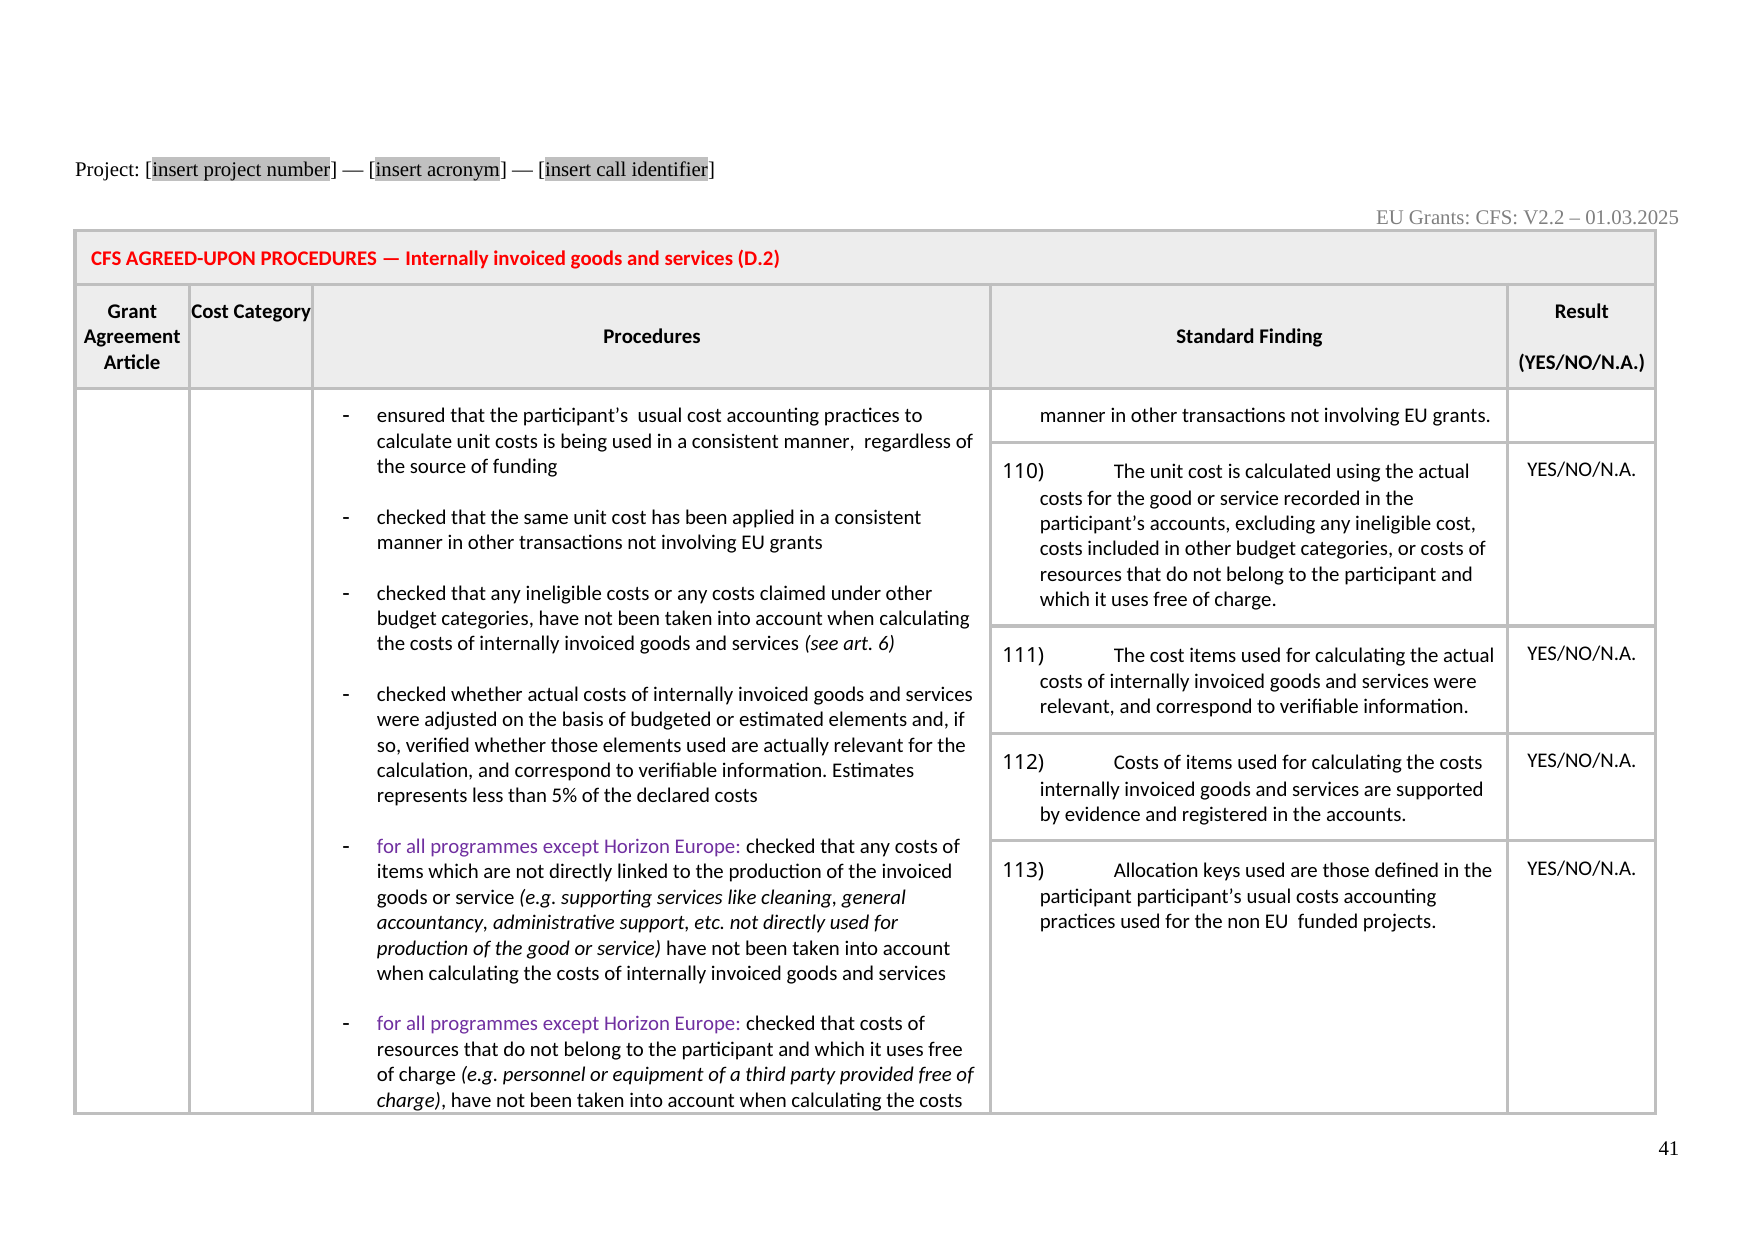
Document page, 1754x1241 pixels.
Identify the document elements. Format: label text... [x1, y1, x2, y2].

table_cell Costs of items used for calculating the costs internally invoiced goods and services are supported by evidence and registered in the accounts. [992, 735, 1506, 839]
table_cell Cost Category [191, 286, 311, 387]
table_cell [77, 390, 188, 1112]
table_cell manner in other transactions not involving EU grants. [992, 390, 1506, 441]
table_header CFS AGREED-UPON PROCEDURES — Internally invoiced goods and services (D.2) [77, 232, 1654, 283]
table_cell YES/NO/N.A. [1509, 628, 1654, 732]
table_cell Allocation keys used are those defined in the participant participant’s usual costs accounting practices used for the non EU funded projects. [992, 842, 1506, 1112]
table_cell The unit cost is calculated using the actual costs for the good or service recorded in the participant’s accounts, excluding any ineligible cost, costs included in other budget categories, or costs of resources that do not belong to the participant and which it uses free of charge. [992, 444, 1506, 624]
table_cell [191, 390, 311, 1112]
table_cell Standard Finding [992, 286, 1506, 387]
table_cell [1509, 390, 1654, 441]
table_cell The cost items used for calculating the actual costs of internally invoiced goods and services were relevant, and correspond to verifiable information. [992, 628, 1506, 732]
table_cell YES/NO/N.A. [1509, 842, 1654, 1112]
table_cell Grant Agreement Article [77, 286, 188, 387]
table_cell Result (YES/NO/N.A.) [1509, 286, 1654, 387]
table_cell Procedures [314, 286, 989, 387]
table_cell For the internally invoiced items included in the sample: The practitioner carried out the general checks for eligibility and ineligibility of costs (see above). ‘Internally invoiced goods and services’ means goods or services which are provided within the participant’s organisation directly for the action and which the participant values on the basis of its usual cost accounting practices. This budget category covers the costs for goods and services that the participant itself produced or provided for the action. To confirm the standard findings in the next column, the practitioner checked that: the units have been actually implemented (used or produced) the units were necessary for the implementation of the action the participant did not declare costs covered by the unit cost also under other cost categories the specific eligibility conditions set out in the Grant Agreement (if any) were complied with. Costs of internally invoiced goods and services must be declared as unit costs in accordance with usual cost accounting practices of the participant. The usual cost accounting practices of the participant must define both the unit (e.g. hour of use of wind tunnel, one genomic test, one electronic wafer fabricated internally, etc) and the methodology to determine the cost of the unit. To confirm the standard findings in the next column, the practitioner: obtained records and documents supporting the costs claimed as unit costs to understand the methodology used obtained a description of the participant’s usual cost accounting practice to calculate costs of internally invoiced goods and services (unit costs) checked whether the participant’s usual cost accounting practice was applied for the financial statements subject of the present CFS ensured that the participant’s usual cost accounting practices to calculate unit costs is being used in a consistent manner, regardless of the source of funding checked that the same unit cost has been applied in a consistent manner in other transactions not involving EU grants checked that any ineligible costs or any costs claimed under other budget categories, have not been taken into account when calculating the costs of internally invoiced goods and services (see art. 6) checked whether actual costs of internally invoiced goods and services were adjusted on the basis of budgeted or estimated elements and, if so, verified whether those elements used are actually relevant for the calculation, and correspond to verifiable information. Estimates represents less than 5% of the declared costs for all programmes except Horizon Europe: checked that any costs of items which are not directly linked to the production of the invoiced goods or service (e.g. supporting services like cleaning, general accountancy, administrative support, etc. not directly used for production of the good or service) have not been taken into account when calculating the costs of internally invoiced goods and services for all programmes except Horizon Europe: checked that costs of resources that do not belong to the participant and which it uses free of charge (e.g. personnel or equipment of a third party provided free of charge), have not been taken into account when calculating the costs of internally invoiced goods and services (see art. 6), because those costs are not in its accounts (see art. 6.1(a)(v)) checked that any costs of items used for calculating the costs internally invoiced goods and services are supported by evidence and registered in the accounts. [314, 390, 989, 1112]
table_cell YES/NO/N.A. [1509, 735, 1654, 839]
table_cell YES/NO/N.A. [1509, 444, 1654, 624]
